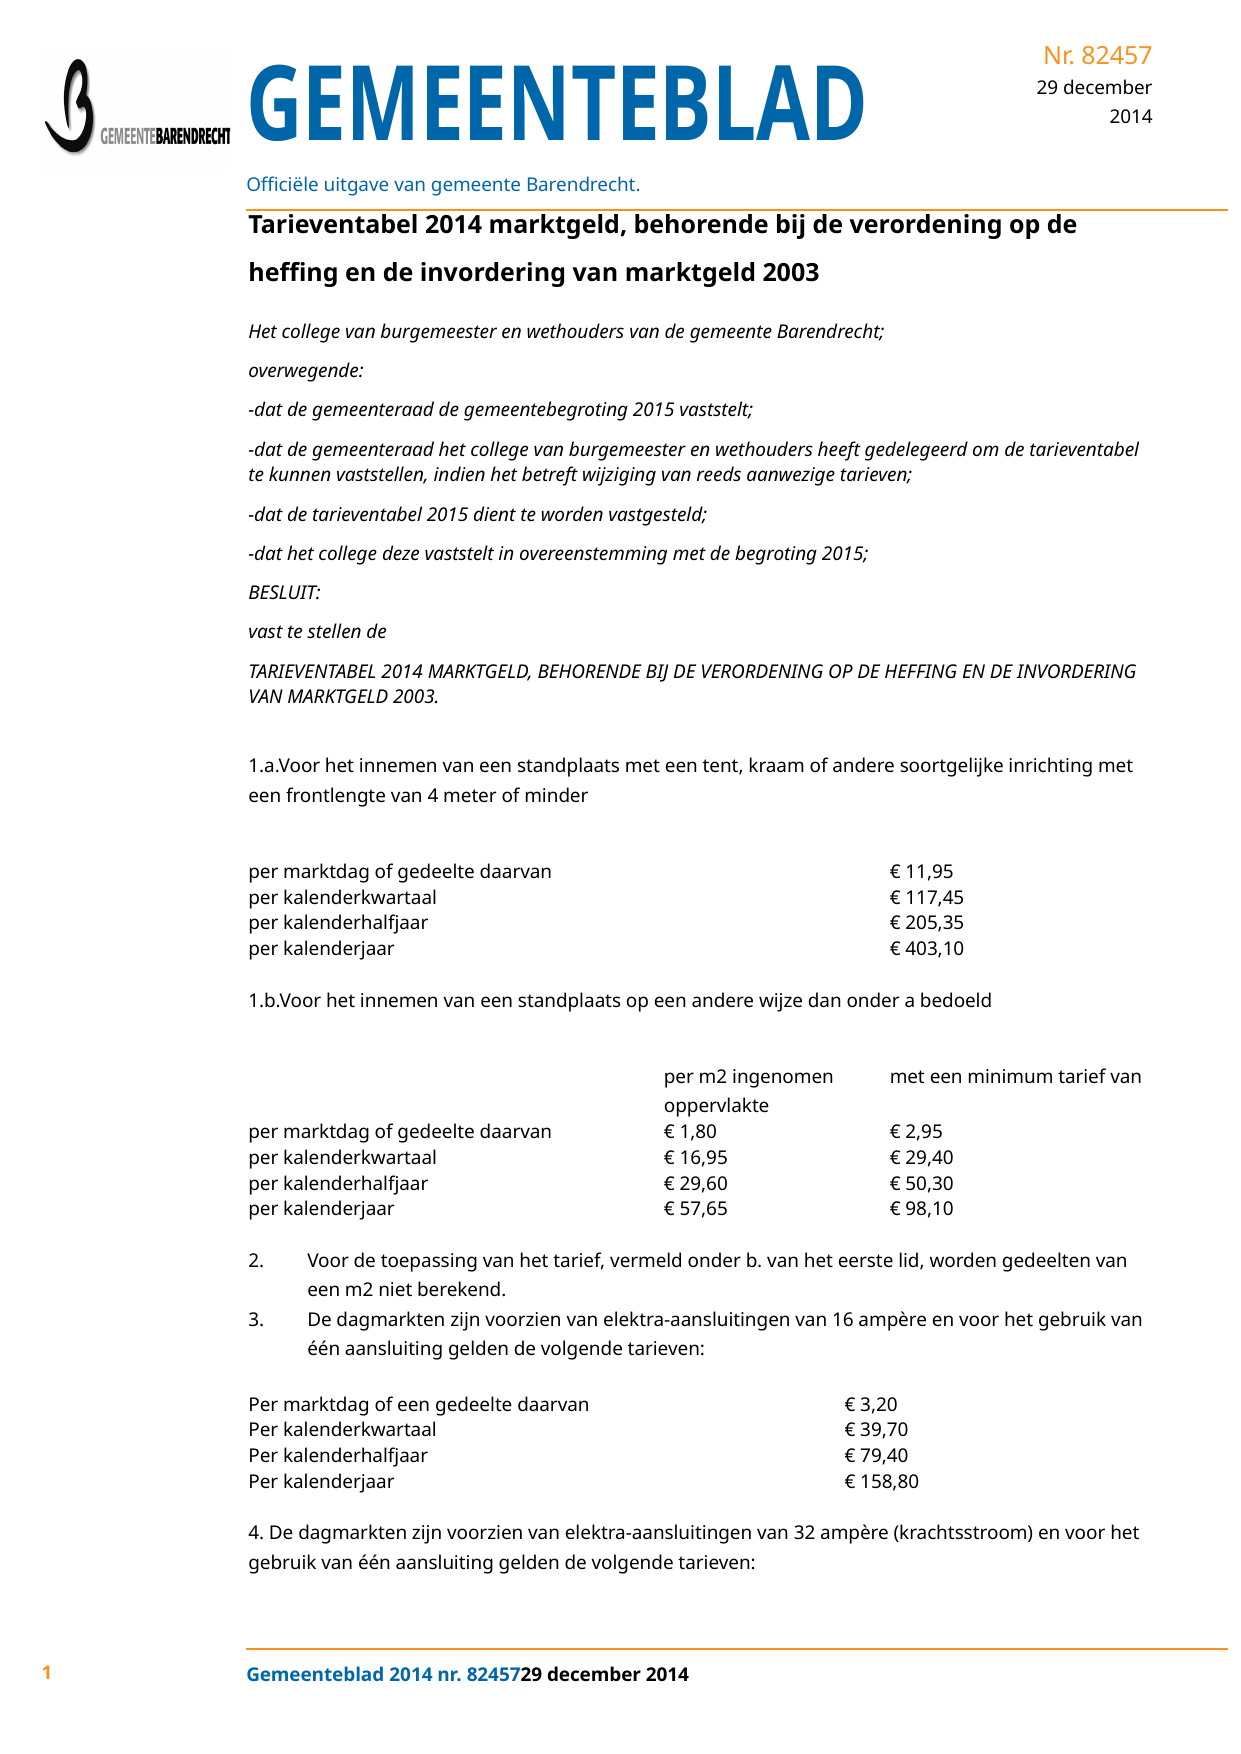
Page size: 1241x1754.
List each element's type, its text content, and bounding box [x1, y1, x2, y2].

table_cell € 205,35 [890, 910, 1152, 935]
table_cell € 117,45 [890, 884, 1152, 909]
table_cell Per kalenderkwartaal [248, 1417, 844, 1442]
table_cell € 57,65 [664, 1195, 889, 1221]
table_cell per kalenderkwartaal [248, 884, 889, 909]
text -dat de gemeenteraad de gemeentebegroting 2015 vaststelt; [248, 396, 1152, 422]
text -dat de tarieventabel 2015 dient te worden vastgesteld; [248, 501, 1152, 526]
table_cell per marktdag of gedeelte daarvan [248, 1118, 664, 1144]
table_header met een minimum tarief van [890, 1063, 1152, 1118]
text 4. De dagmarkten zijn voorzien van elektra-aansluitingen van 32 ampère (krachtsstroom) en voor het gebruik van één aansluiting gelden de volgende tarieven: [248, 1519, 1152, 1575]
table_header Per marktdag of een gedeelte daarvan [248, 1391, 844, 1417]
table_cell per kalenderjaar [248, 1195, 664, 1221]
table_cell € 1,80 [664, 1118, 889, 1144]
table_cell € 29,40 [890, 1144, 1152, 1170]
table_cell € 79,40 [844, 1443, 1152, 1468]
table_cell Per kalenderhalfjaar [248, 1443, 844, 1468]
text Het college van burgemeester en wethouders van de gemeente Barendrecht; [248, 318, 1152, 344]
table_cell € 39,70 [844, 1417, 1152, 1442]
table_cell € 29,60 [664, 1170, 889, 1195]
text -dat het college deze vaststelt in overeenstemming met de begroting 2015; [248, 540, 1152, 566]
table_cell € 98,10 [890, 1195, 1152, 1221]
list Voor de toepassing van het tarief, vermeld onder b. van het eerste lid, worden gedeelten van een m2 niet berekend. [248, 1247, 1152, 1302]
text vast te stellen de [248, 618, 1152, 644]
text overwegende: [248, 357, 1152, 383]
table_cell per kalenderkwartaal [248, 1144, 664, 1170]
table_cell € 16,95 [664, 1144, 889, 1170]
table_cell € 158,80 [844, 1468, 1152, 1494]
text -dat de gemeenteraad het college van burgemeester en wethouders heeft gedelegeerd om de tarieventabel te kunnen vaststellen, indien het betreft wijziging van reeds aanwezige tarieven; [248, 436, 1152, 487]
table_header per marktdag of gedeelte daarvan [248, 858, 889, 884]
table_cell per kalenderhalfjaar [248, 1170, 664, 1195]
table_cell € 2,95 [890, 1118, 1152, 1144]
table_cell € 403,10 [890, 935, 1152, 961]
table_header € 11,95 [890, 858, 1152, 884]
table_header per m2 ingenomen oppervlakte [664, 1063, 889, 1118]
list De dagmarkten zijn voorzien van elektra-aansluitingen van 16 ampère en voor het gebruik van één aansluiting gelden de volgende tarieven: [248, 1306, 1152, 1361]
text 1.a.Voor het innemen van een standplaats met een tent, kraam of andere soortgelijke inrichting met een frontlengte van 4 meter of minder [248, 752, 1152, 808]
table_cell € 50,30 [890, 1170, 1152, 1195]
text 1.b.Voor het innemen van een standplaats op een andere wijze dan onder a bedoeld [248, 987, 1152, 1012]
table_cell per kalenderhalfjaar [248, 910, 889, 935]
table_header € 3,20 [844, 1391, 1152, 1417]
table_cell per kalenderjaar [248, 935, 889, 961]
table_cell Per kalenderjaar [248, 1468, 844, 1494]
table_header [248, 1063, 664, 1118]
text BESLUIT: [248, 579, 1152, 605]
picture [41, 47, 231, 172]
text TARIEVENTABEL 2014 MARKTGELD, BEHORENDE BIJ DE VERORDENING OP DE HEFFING EN DE INVORDERING VAN MARKTGELD 2003. [248, 658, 1152, 709]
text Tarieventabel 2014 marktgeld, behorende bij de verordening op de heffing en de invordering van marktgeld 2003 [248, 211, 1152, 288]
